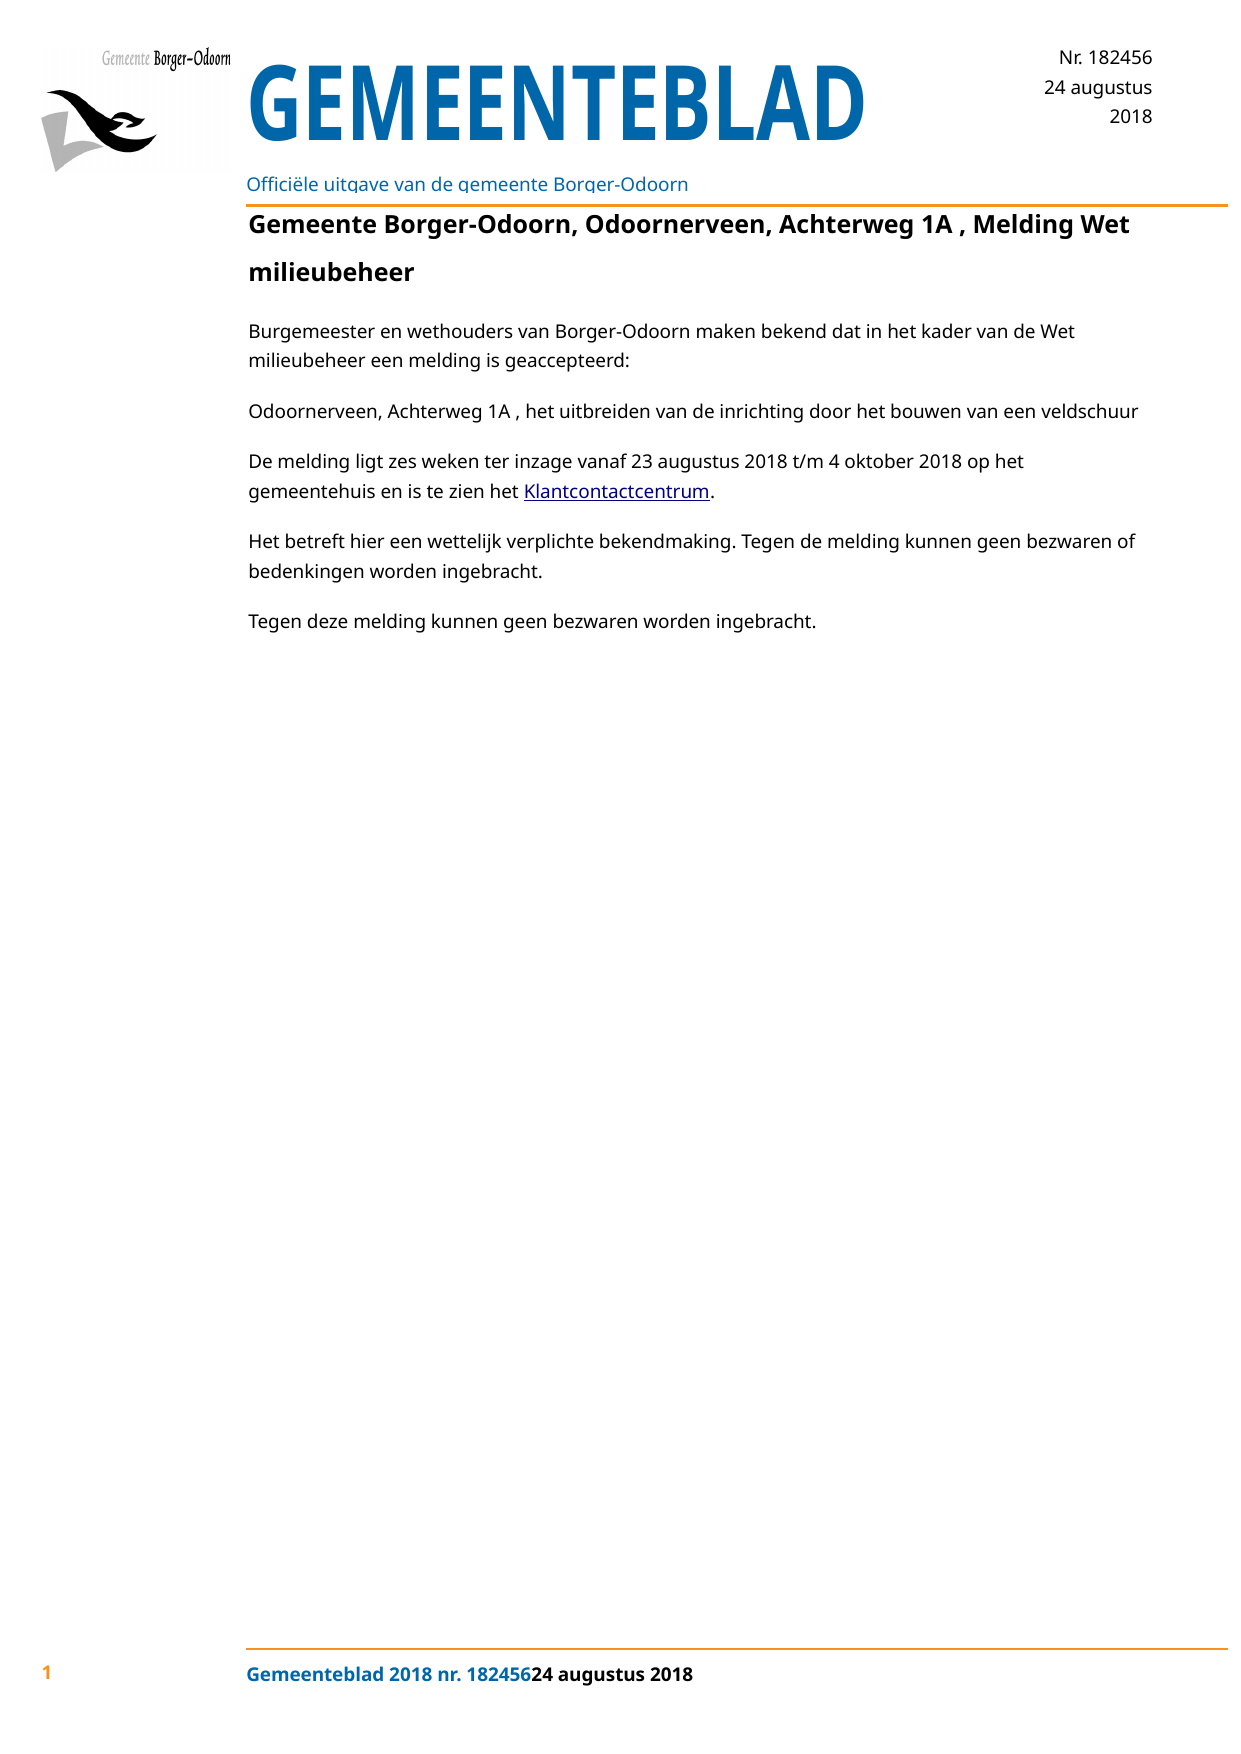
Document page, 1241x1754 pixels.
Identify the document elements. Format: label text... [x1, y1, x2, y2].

text De melding ligt zes weken ter inzage vanaf 23 augustus 2018 t/m 4 oktober 2018 op het gemeentehuis en is te zien het Klantcontactcentrum. [248, 448, 1152, 504]
text Gemeente Borger-Odoorn, Odoornerveen, Achterweg 1A , Melding Wet milieubeheer [248, 207, 1152, 288]
text Tegen deze melding kunnen geen bezwaren worden ingebracht. [248, 608, 1152, 634]
text Odoornerveen, Achterweg 1A , het uitbreiden van de inrichting door het bouwen van een veldschuur [248, 398, 1152, 424]
picture [41, 47, 231, 172]
text Burgemeester en wethouders van Borger-Odoorn maken bekend dat in het kader van de Wet milieubeheer een melding is geaccepteerd: [248, 318, 1152, 373]
text Het betreft hier een wettelijk verplichte bekendmaking. Tegen de melding kunnen geen bezwaren of bedenkingen worden ingebracht. [248, 528, 1152, 584]
